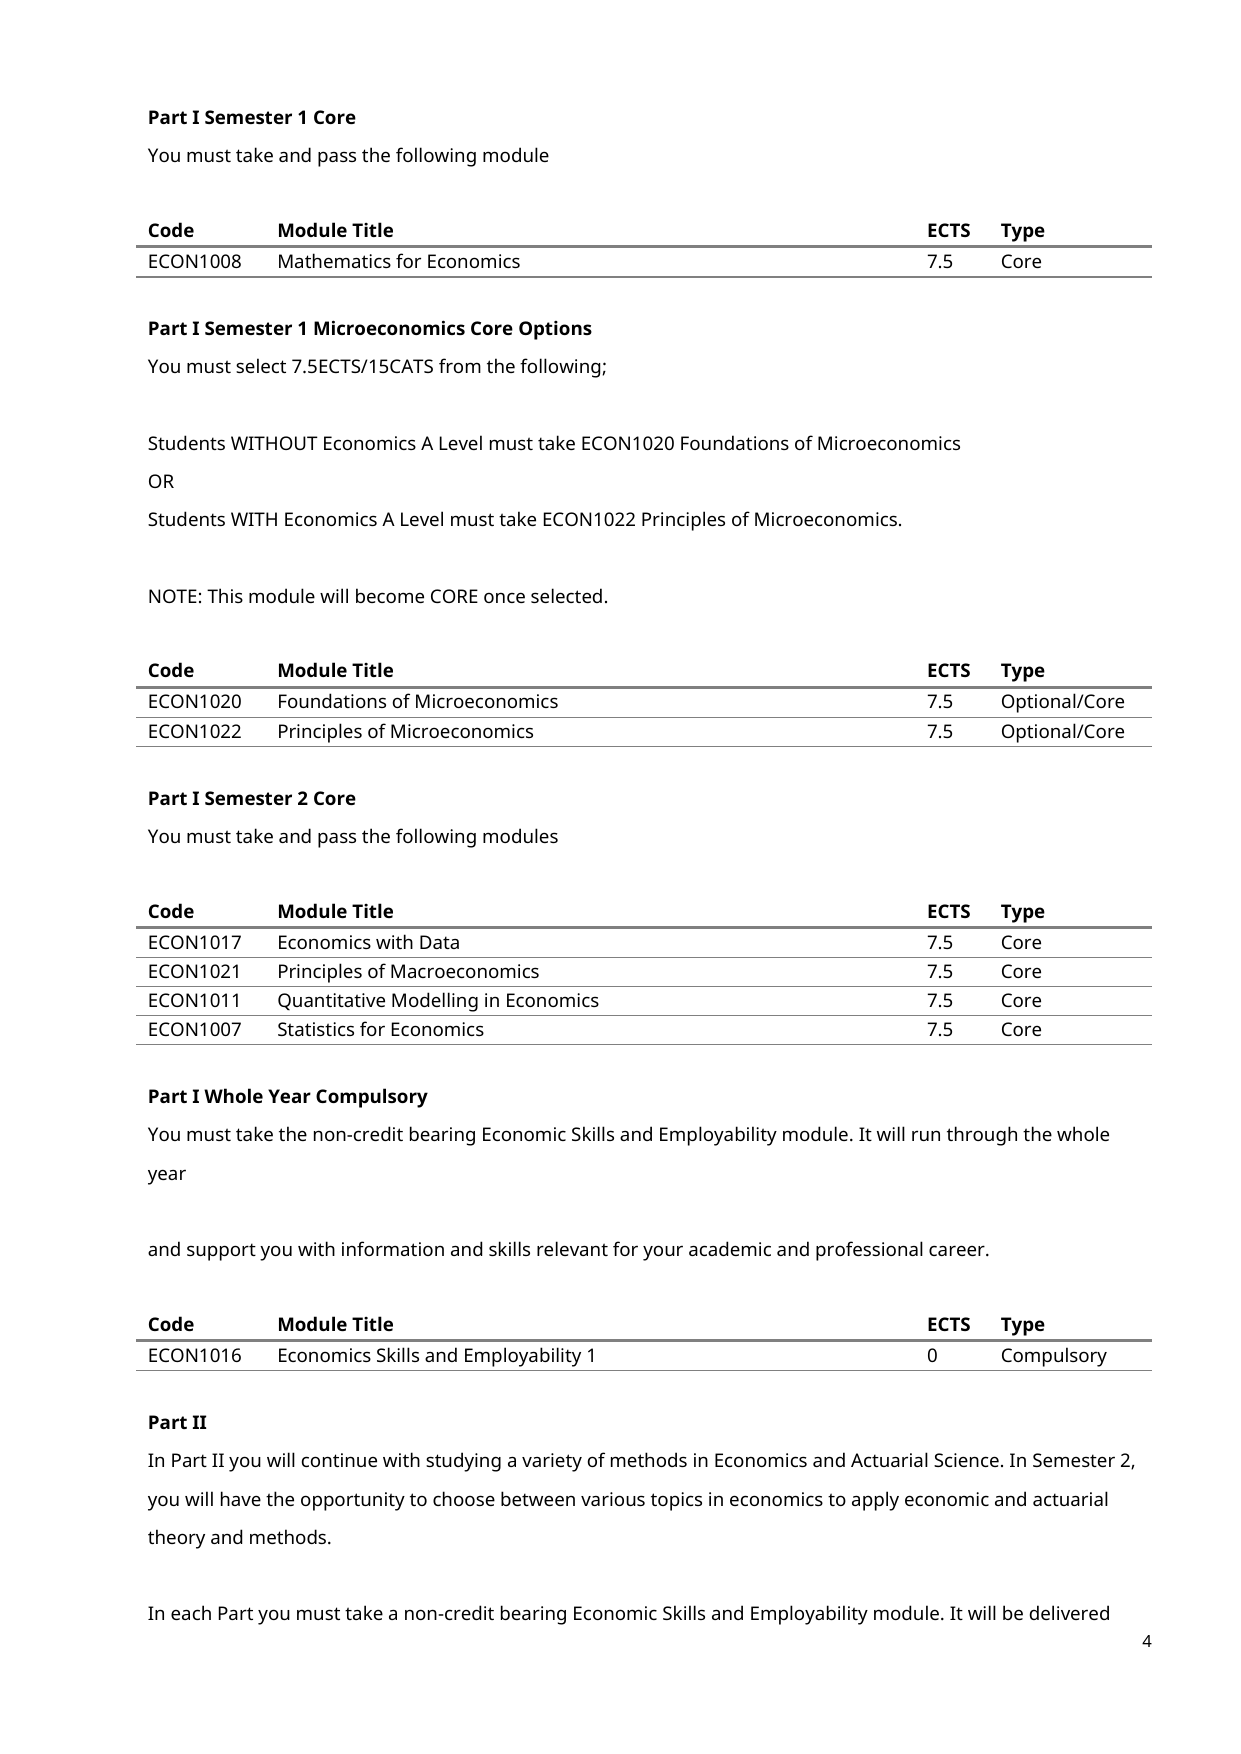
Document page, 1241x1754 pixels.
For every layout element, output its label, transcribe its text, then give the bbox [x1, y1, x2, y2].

table_cell Core [989, 929, 1152, 957]
table_cell Module Title [266, 898, 916, 926]
table_cell Code [136, 658, 266, 686]
table_cell Optional/Core [989, 689, 1152, 717]
table_cell 0 [916, 1342, 989, 1370]
table_cell ECTS [916, 898, 989, 926]
table_cell Part II In Part II you will continue with studying a variety of methods in Economics and Actuarial Science. In Semester 2, you will have the opportunity to choose between various topics in economics to apply economic and actuarial theory and methods. In each Part you must take a non-credit bearing Economic Skills and Employability module. It will be delivered [136, 1371, 1152, 1626]
table_cell ECON1022 [136, 718, 266, 746]
table_cell Part I Semester 2 Core You must take and pass the following modules [136, 747, 1152, 898]
table_cell Principles of Microeconomics [266, 718, 916, 746]
table_cell ECTS [916, 217, 989, 245]
table_cell Part I Whole Year Compulsory You must take the non-credit bearing Economic Skills and Employability module. It will run through the whole year and support you with information and skills relevant for your academic and professional career. [136, 1045, 1152, 1311]
table_cell Optional/Core [989, 718, 1152, 746]
table_cell 7.5 [916, 248, 989, 276]
table_cell Core [989, 987, 1152, 1015]
table_cell 7.5 [916, 929, 989, 957]
table_cell ECON1016 [136, 1342, 266, 1370]
table_cell Mathematics for Economics [266, 248, 916, 276]
table_cell Type [989, 898, 1152, 926]
table_cell Type [989, 1311, 1152, 1339]
table_cell 7.5 [916, 987, 989, 1015]
table_cell Code [136, 217, 266, 245]
table_cell Quantitative Modelling in Economics [266, 987, 916, 1015]
table_cell ECON1008 [136, 248, 266, 276]
table_cell Module Title [266, 217, 916, 245]
table_cell Module Title [266, 658, 916, 686]
table_cell 7.5 [916, 689, 989, 717]
table_cell Economics with Data [266, 929, 916, 957]
table_cell Type [989, 217, 1152, 245]
table_cell ECON1017 [136, 929, 266, 957]
table_cell ECON1011 [136, 987, 266, 1015]
table_cell Module Title [266, 1311, 916, 1339]
table_cell Principles of Macroeconomics [266, 958, 916, 986]
table_cell Code [136, 898, 266, 926]
table_cell 7.5 [916, 718, 989, 746]
table_cell Part I Semester 1 Core You must take and pass the following module [136, 104, 1152, 217]
table_cell ECON1021 [136, 958, 266, 986]
table_cell Part I Semester 1 Microeconomics Core Options You must select 7.5ECTS/15CATS from the following; Students WITHOUT Economics A Level must take ECON1020 Foundations of Microeconomics OR Students WITH Economics A Level must take ECON1022 Principles of Microeconomics. NOTE: This module will become CORE once selected. [136, 278, 1152, 658]
table_cell Core [989, 248, 1152, 276]
table_cell Type [989, 658, 1152, 686]
table_cell Foundations of Microeconomics [266, 689, 916, 717]
table_cell ECTS [916, 1311, 989, 1339]
table_cell Core [989, 958, 1152, 986]
table_cell Economics Skills and Employability 1 [266, 1342, 916, 1370]
table_cell Core [989, 1016, 1152, 1044]
table_cell 7.5 [916, 1016, 989, 1044]
table_cell Compulsory [989, 1342, 1152, 1370]
table_cell ECON1007 [136, 1016, 266, 1044]
table_cell Statistics for Economics [266, 1016, 916, 1044]
table_cell 7.5 [916, 958, 989, 986]
table_cell Code [136, 1311, 266, 1339]
table_cell ECON1020 [136, 689, 266, 717]
table_cell ECTS [916, 658, 989, 686]
